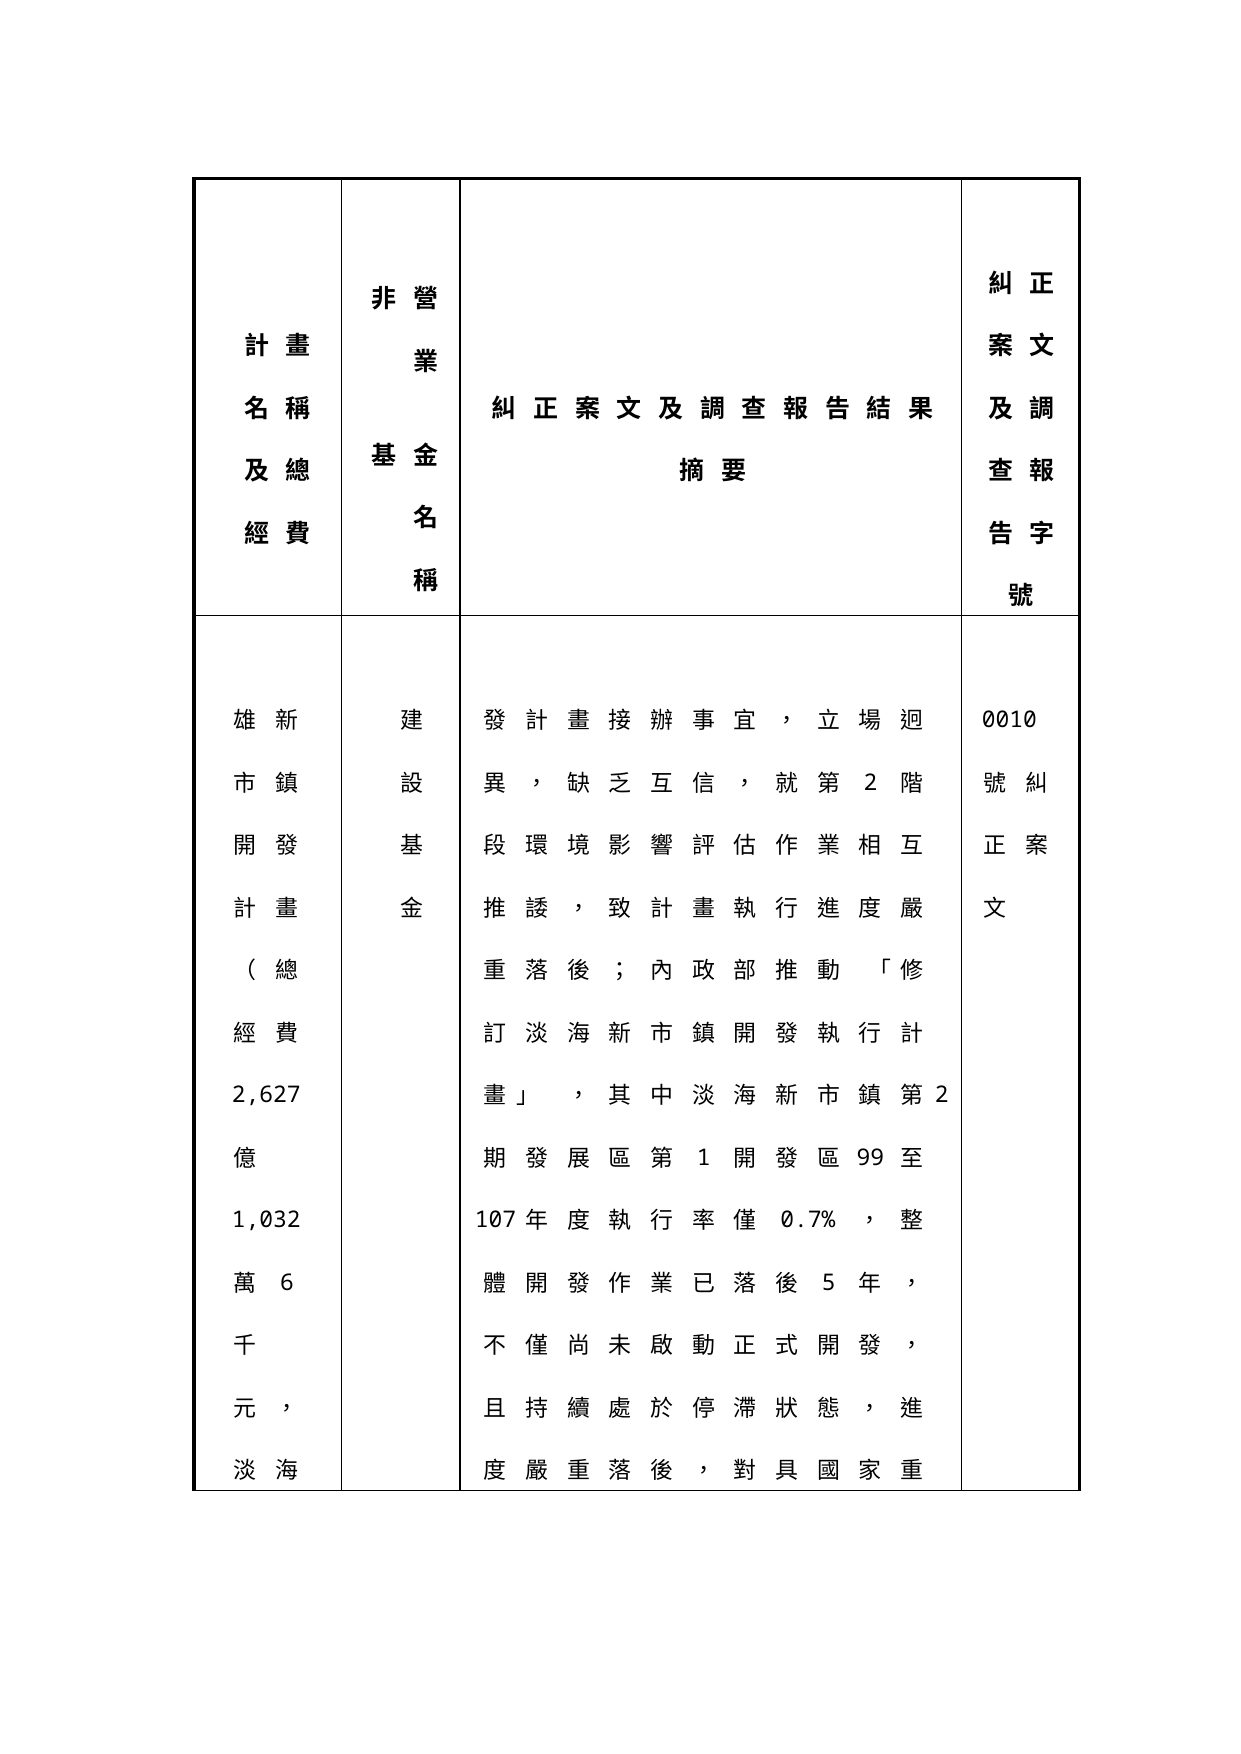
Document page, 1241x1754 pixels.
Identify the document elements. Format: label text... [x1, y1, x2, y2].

table_cell 雄新市鎮開發計畫 （總經費2,627億1,032萬6千元，淡海 [196, 616, 341, 1490]
table_header 糾正案文及調查報告結果摘要 [461, 180, 961, 615]
table_header 計畫名稱 及總經費 [196, 180, 341, 615]
table_header 糾正案文及調查報告字號 [962, 180, 1078, 615]
table_header 非營業 基金名稱 [342, 180, 459, 615]
table_cell 0010 號糾正案文 [962, 616, 1078, 1490]
table_cell 發計畫接辦事宜，立場迥異，缺乏互信，就第2階段環境影響評估作業相互推諉，致計畫執行進度嚴重落後；內政部推動「修訂淡海新市鎮開發執行計畫」，其中淡海新市鎮第2期發展區第1開發區99至107年度執行率僅0.7%，整體開發作業已落後5年，不僅尚未啟動正式開發，且持續處於停滯狀態，進度嚴重落後，對具國家重 [461, 616, 961, 1490]
table_cell 建設基金 [342, 616, 459, 1490]
